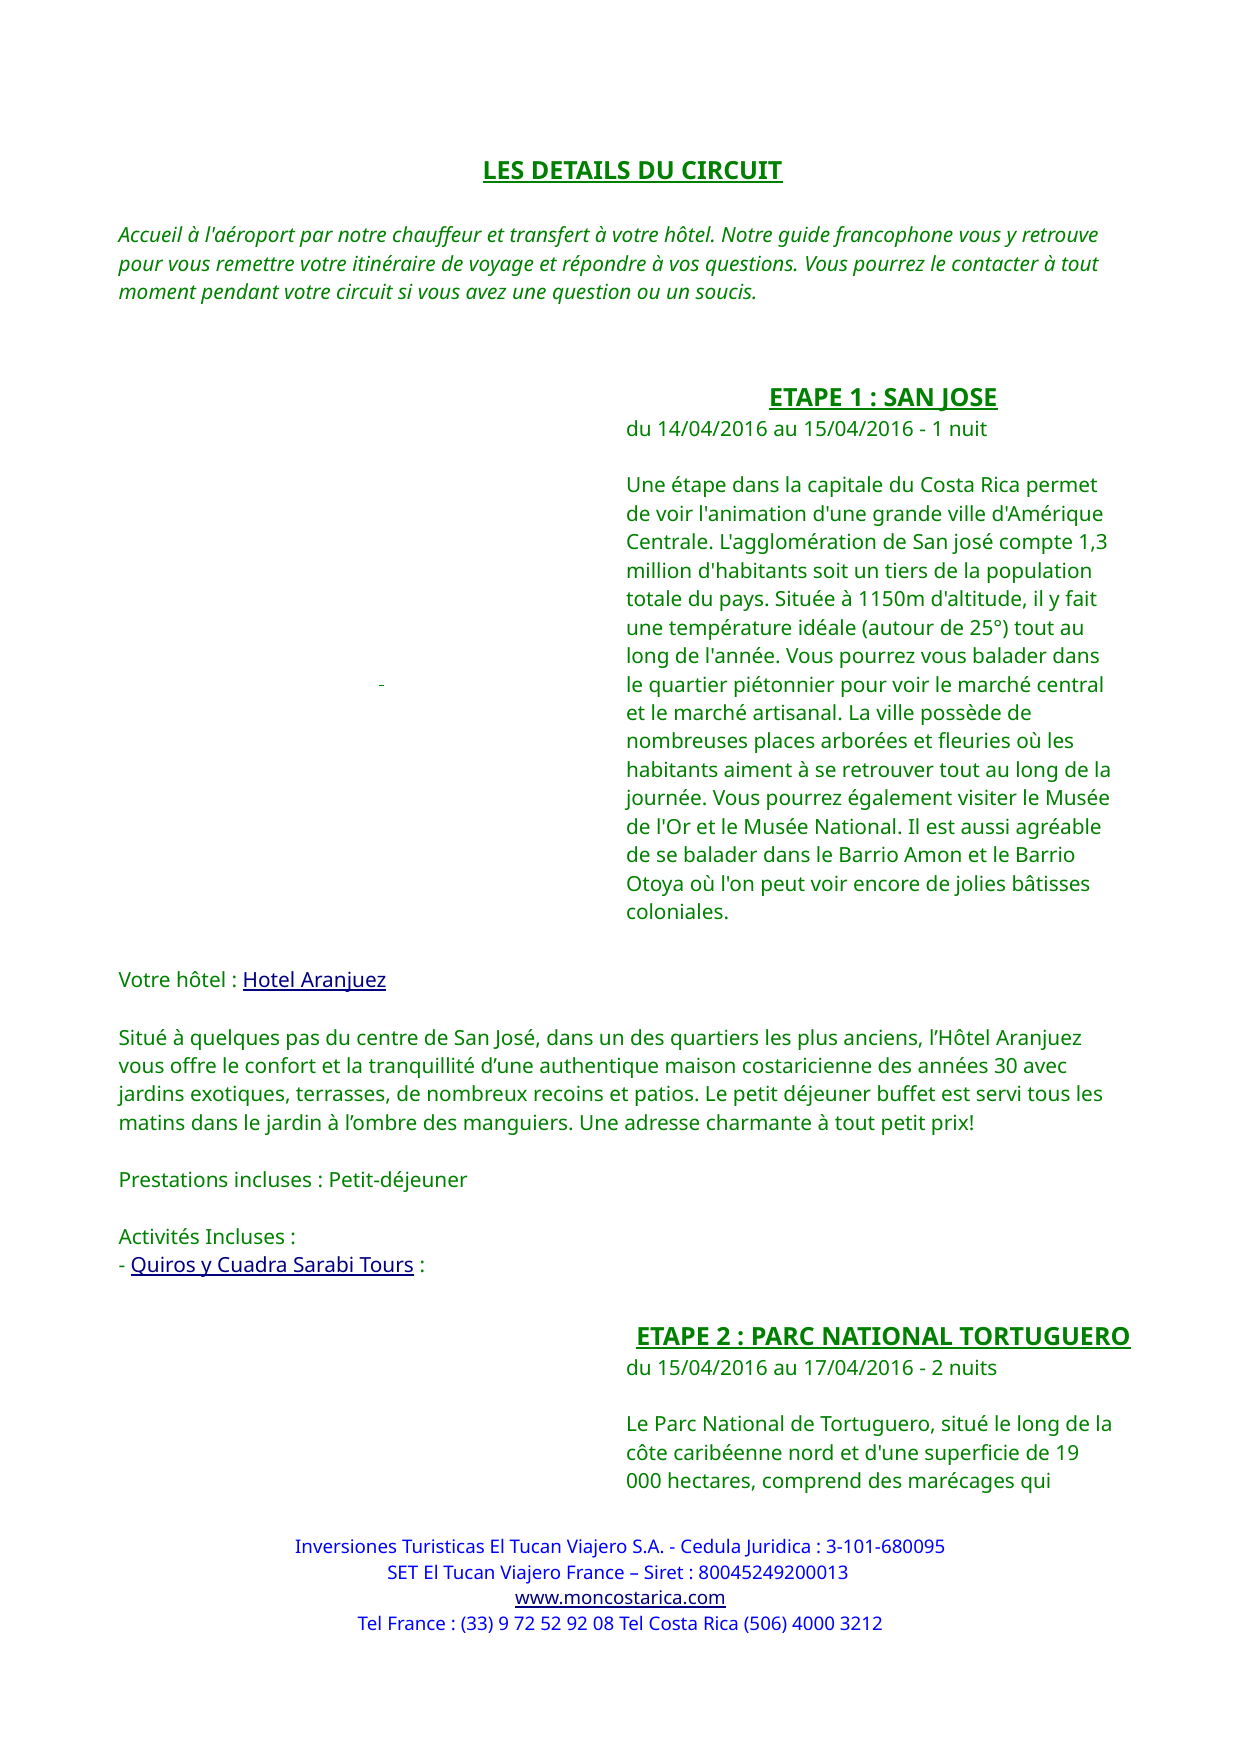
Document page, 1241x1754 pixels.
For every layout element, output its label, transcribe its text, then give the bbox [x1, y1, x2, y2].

text Votre hôtel : Hotel Aranjuez [118, 965, 1122, 994]
text Prestations incluses : Petit-déjeuner [118, 1165, 1122, 1193]
text Situé à quelques pas du centre de San José, dans un des quartiers les plus anciens, l’Hôtel Aranjuez vous offre le confort et la tranquillité d’une authentique maison costaricienne des années 30 avec jardins exotiques, terrasses, de nombreux recoins et patios. Le petit déjeuner buffet est servi tous les matins dans le jardin à l’ombre des manguiers. Une adresse charmante à tout petit prix! [118, 1023, 1122, 1136]
text Accueil à l'aéroport par notre chauffeur et transfert à votre hôtel. Notre guide francophone vous y retrouve pour vous remettre votre itinéraire de voyage et répondre à vos questions. Vous pourrez le contacter à tout moment pendant votre circuit si vous avez une question ou un soucis. [118, 221, 1146, 306]
text Activités Incluses : [118, 1222, 1122, 1250]
table_header ETAPE 2 : PARC NATIONAL TORTUGUERO du 15/04/2016 au 17/04/2016 - 2 nuits Le Parc National de Tortuguero, situé le long de la côte caribéenne nord et d'une superficie de 19 000 hectares, comprend des marécages qui s'enfoncent dans les terres, une portion de côte d'une vingtaine de kilomètres qui sert de site de ponte aux tortues et une portion d'eaux territoriales. Le Parc est composé d'un labyrinthe de canaux qui permettent d'observer la faune et la flore depuis des petits bateaux à moteur. Le parc protège la reproduction des tortues vertes. Vous assisterez à la ponte des tortues vertes (Juin à Octobre) ou des tortues luth géantes (mi-février à juillet) ou assisterez à l'éclosion et le retour à la mer des bébés tortues. Vous pourrez admirer plus de 300 espèces d'oiseaux dont le fameux toucan, 57 espèces d'amphibiens, 111 espèces de reptiles et 60 espèces de mammifères dont les jaguars, tapirs, ocelots, crocodiles... Le village de Tortuguero est un village pittoresque qui s'étend entre la mer des caraibes et le canal principal. Tous les logdes de Tortuguero sont isolés entre canaux et forêt, on y accède uniquement en bateau depuis les ports de la Pavona ou Cano Banco ou depuis l'aéroport de Tortuguero. Ils proposent tous des formules tout inclus : transport depuis San José en bus puis bateau, repas, guide, logement et excursion. [620, 1313, 1122, 1501]
table_header ETAPE 1 : SAN JOSE du 14/04/2016 au 15/04/2016 - 1 nuit Une étape dans la capitale du Costa Rica permet de voir l'animation d'une grande ville d'Amérique Centrale. L'agglomération de San josé compte 1,3 million d'habitants soit un tiers de la population totale du pays. Située à 1150m d'altitude, il y fait une température idéale (autour de 25°) tout au long de l'année. Vous pourrez vous balader dans le quartier piétonnier pour voir le marché central et le marché artisanal. La ville possède de nombreuses places arborées et fleuries où les habitants aiment à se retrouver tout au long de la journée. Vous pourrez également visiter le Musée de l'Or et le Musée National. Il est aussi agréable de se balader dans le Barrio Amon et le Barrio Otoya où l'on peut voir encore de jolies bâtisses coloniales. [620, 374, 1122, 931]
table_header [118, 374, 620, 931]
text - Quiros y Cuadra Sarabi Tours : [118, 1250, 1122, 1279]
text LES DETAILS DU CIRCUIT [118, 152, 1146, 186]
table_header [118, 1313, 620, 1501]
